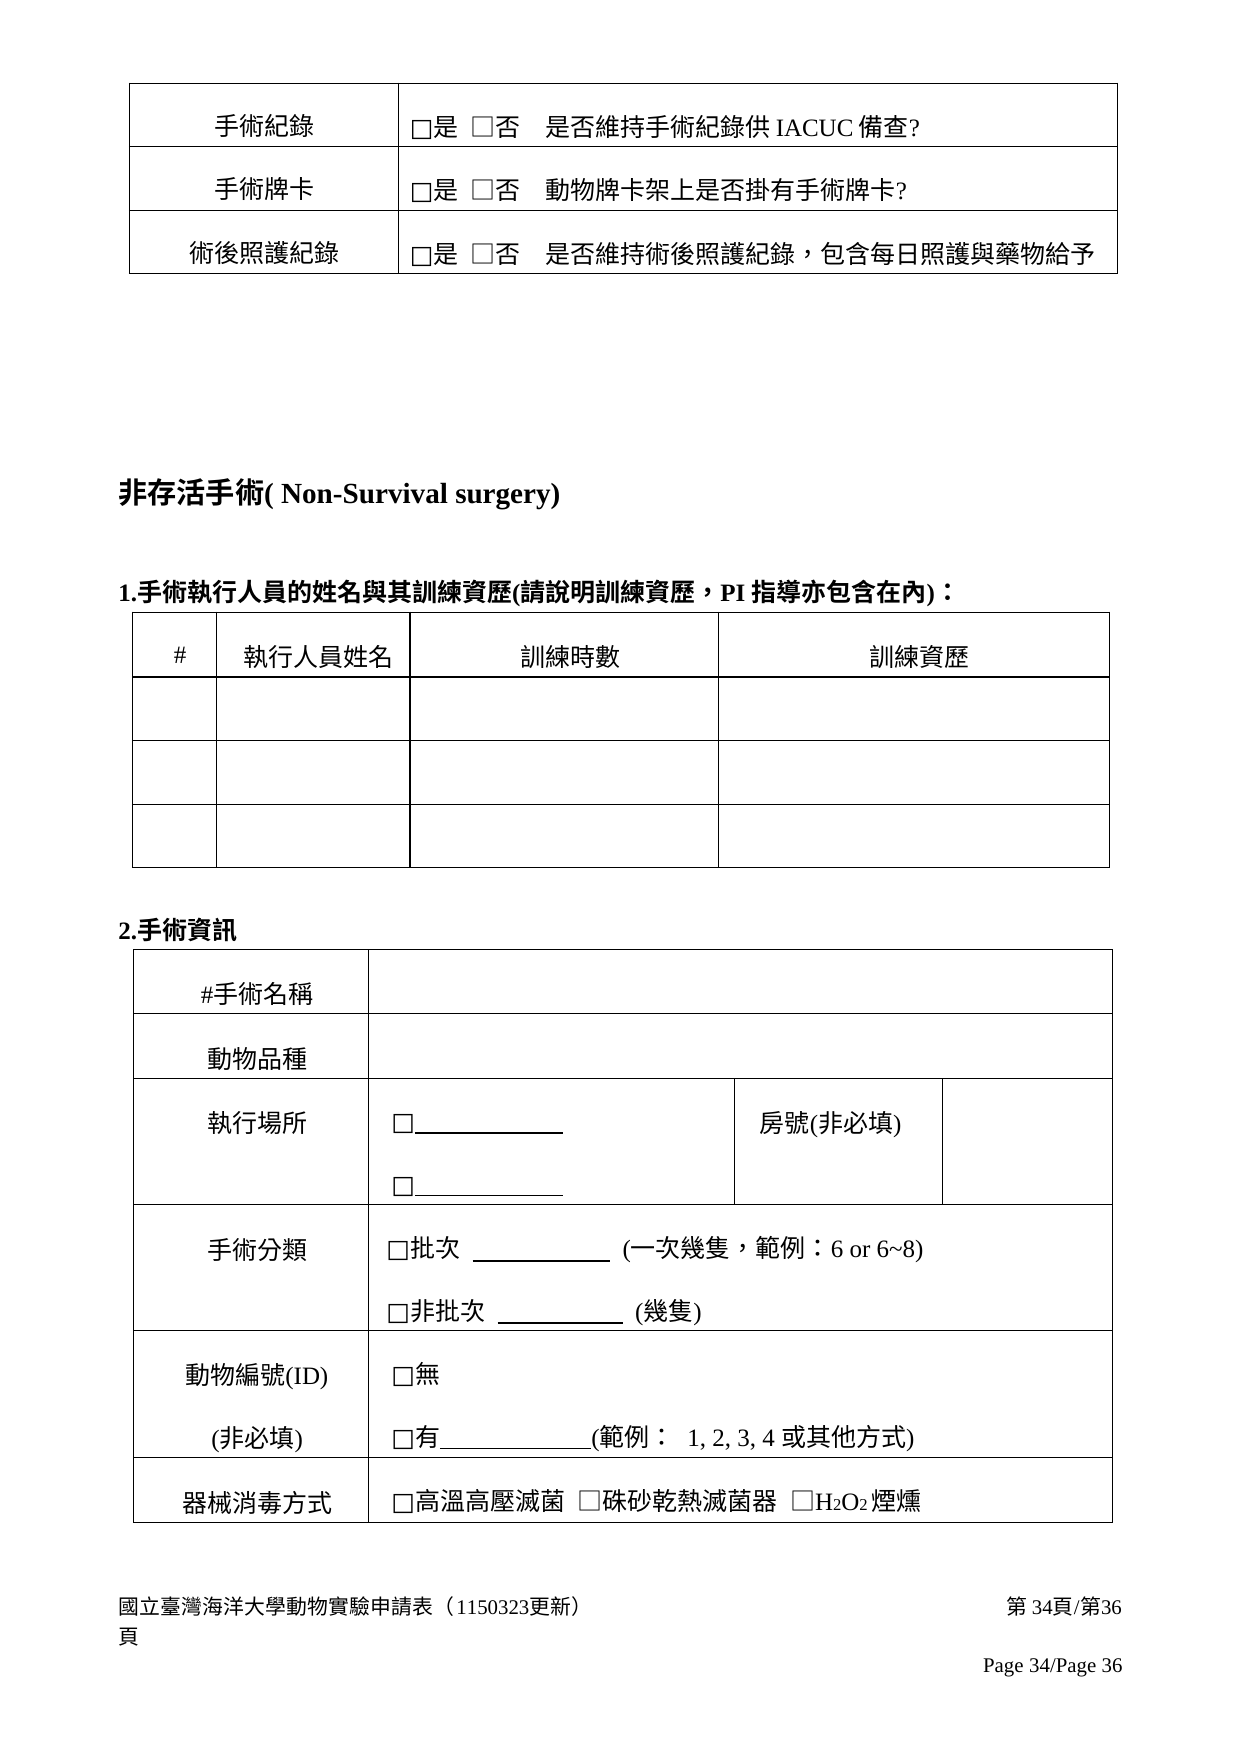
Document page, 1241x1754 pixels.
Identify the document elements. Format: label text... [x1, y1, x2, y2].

table_cell 房號(非必填) [735, 1079, 942, 1204]
table_cell □是 □否 動物牌卡架上是否掛有手術牌卡? [399, 147, 1117, 209]
table_cell 手術牌卡 [130, 147, 398, 209]
table_cell [217, 805, 409, 867]
table_header # [133, 613, 216, 676]
text 1.手術執行人員的姓名與其訓練資歷(請說明訓練資歷，PI 指導亦包含在內)： [118, 549, 1122, 612]
table_header □是 □否 是否維持手術紀錄供IACUC備查? [399, 84, 1117, 146]
table_cell [217, 678, 409, 740]
table_cell 器械消毒方式 [134, 1458, 368, 1522]
table_cell □ □ [369, 1079, 734, 1204]
text 2.手術資訊 [118, 887, 1122, 949]
table_header 執行人員姓名 [217, 613, 409, 676]
table_cell [133, 678, 216, 740]
table_cell 動物編號(ID) (非必填) [134, 1331, 368, 1457]
table_cell 術後照護紀錄 [130, 211, 398, 273]
table_cell □高溫高壓滅菌 □硃砂乾熱滅菌器 □H2O2 煙燻 [369, 1458, 1112, 1522]
table_cell 手術分類 [134, 1205, 368, 1330]
table_cell [719, 678, 1109, 740]
text 非存活手術( Non-Survival surgery) [118, 449, 1122, 512]
table_header 手術紀錄 [130, 84, 398, 146]
table_header 訓練時數 [411, 613, 718, 676]
table_cell [719, 741, 1109, 803]
table_cell 執行場所 [134, 1079, 368, 1204]
table_cell [369, 1014, 1112, 1078]
table_header #手術名稱 [134, 950, 368, 1013]
table_cell □無 □有 (範例： 1, 2, 3, 4 或其他方式) [369, 1331, 1112, 1457]
table_cell [133, 805, 216, 867]
table_cell □批次 (一次幾隻，範例：6 or 6~8) □非批次 (幾隻) [369, 1205, 1112, 1330]
table_cell [411, 678, 718, 740]
table_cell [719, 805, 1109, 867]
table_header 訓練資歷 [719, 613, 1109, 676]
table_cell 動物品種 [134, 1014, 368, 1078]
table_cell [411, 741, 718, 803]
table_header [369, 950, 1112, 1013]
table_cell [411, 805, 718, 867]
table_cell [133, 741, 216, 803]
table_cell [217, 741, 409, 803]
table_cell [943, 1079, 1112, 1204]
table_cell □是 □否 是否維持術後照護紀錄，包含每日照護與藥物給予 [399, 211, 1117, 273]
